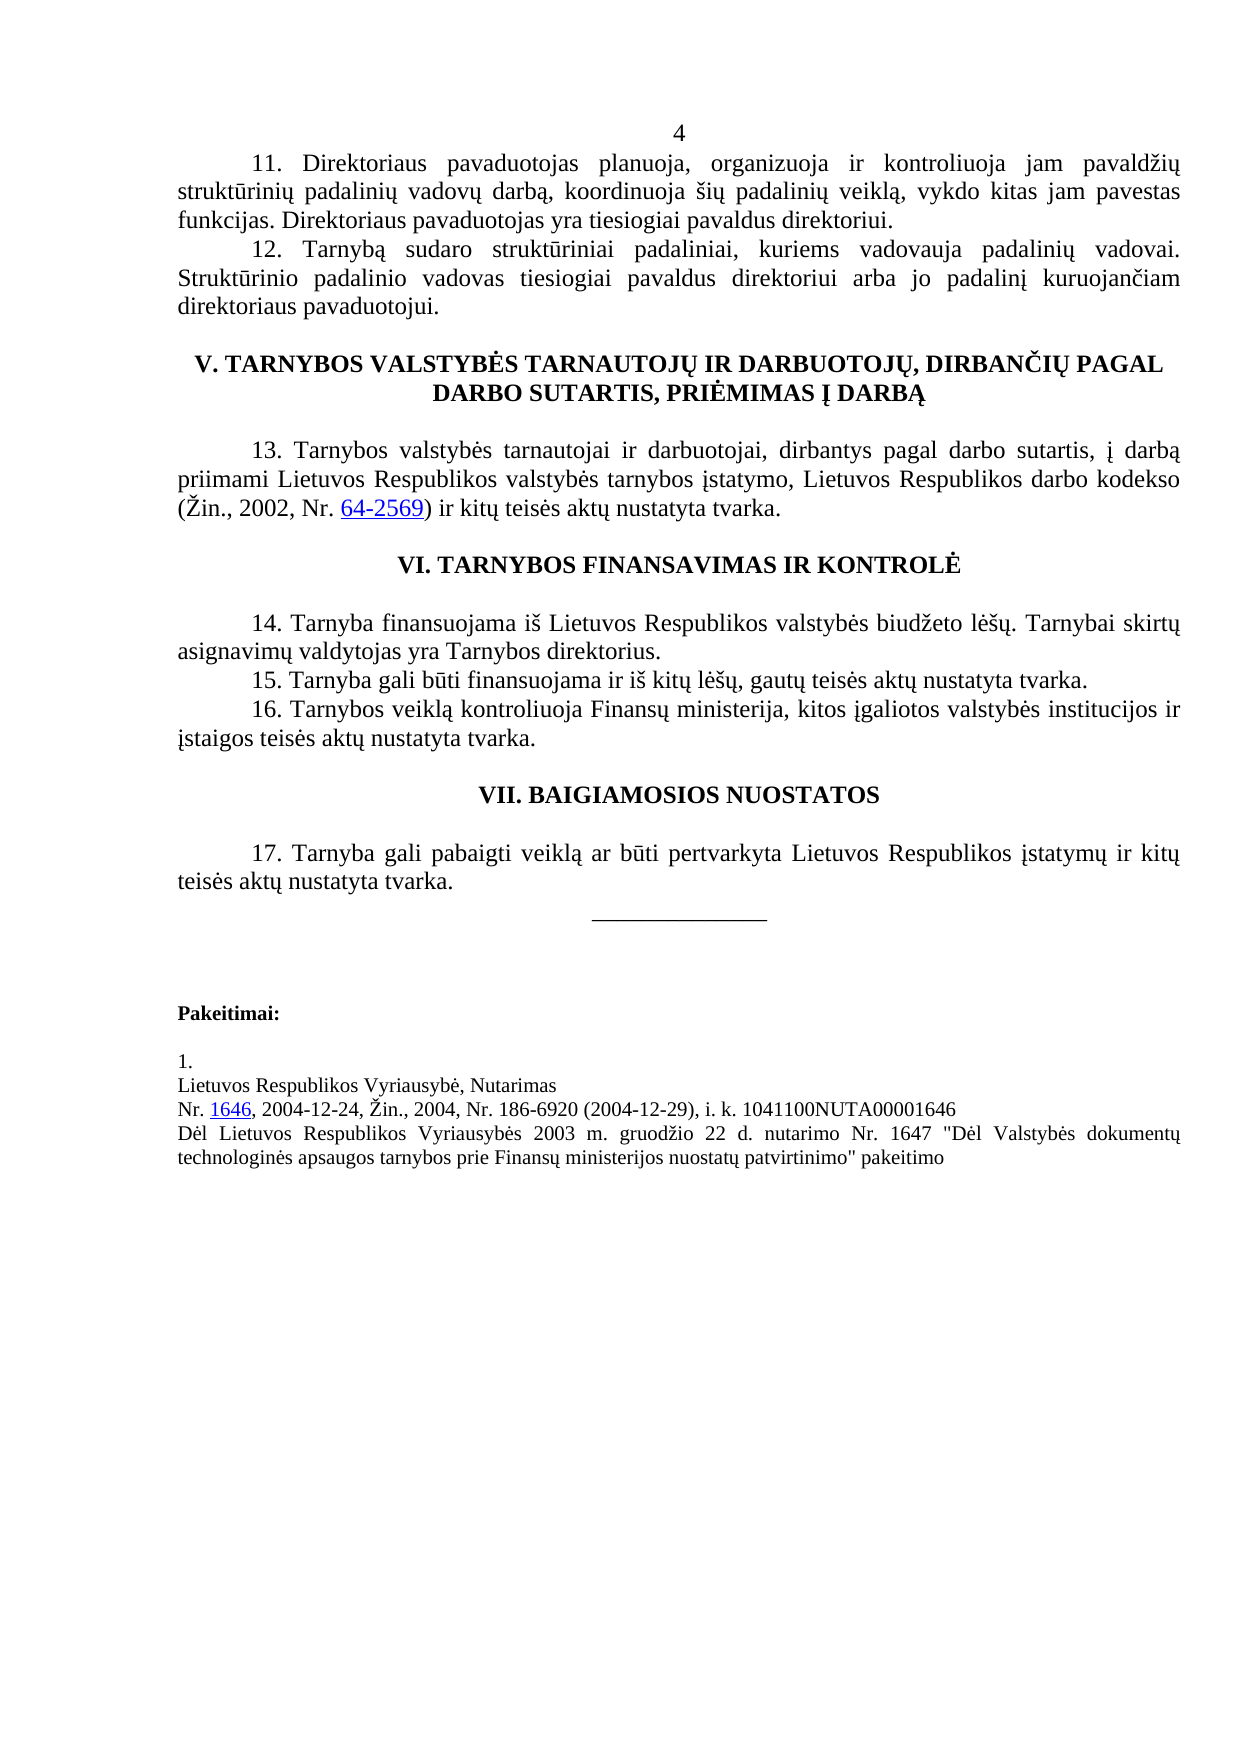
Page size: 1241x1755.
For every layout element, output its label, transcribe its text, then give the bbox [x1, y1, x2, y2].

text Nr. 1646, 2004-12-24, Žin., 2004, Nr. 186-6920 (2004-12-29), i. k. 1041100NUTA00001646 [177, 1097, 1181, 1121]
text 15. Tarnyba gali būti finansuojama ir iš kitų lėšų, gautų teisės aktų nustatyta tvarka. [177, 665, 1181, 694]
text 16. Tarnybos veiklą kontroliuoja Finansų ministerija, kitos įgaliotos valstybės institucijos ir įstaigos teisės aktų nustatyta tvarka. [177, 694, 1181, 751]
text 11. Direktoriaus pavaduotojas planuoja, organizuoja ir kontroliuoja jam pavaldžių struktūrinių padalinių vadovų darbą, koordinuoja šių padalinių veiklą, vykdo kitas jam pavestas funkcijas. Direktoriaus pavaduotojas yra tiesiogiai pavaldus direktoriui. [177, 148, 1181, 234]
text VI. TARNYBOS FINANSAVIMAS IR KONTROLĖ [177, 550, 1181, 579]
text 14. Tarnyba finansuojama iš Lietuvos Respublikos valstybės biudžeto lėšų. Tarnybai skirtų asignavimų valdytojas yra Tarnybos direktorius. [177, 608, 1181, 665]
text Lietuvos Respublikos Vyriausybė, Nutarimas [177, 1073, 1181, 1097]
text 1. [177, 1049, 1181, 1073]
text ______________ [177, 895, 1181, 924]
text V. TARNYBOS VALSTYBĖS TARNAUTOJŲ IR DARBUOTOJŲ, DIRBANČIŲ PAGAL [177, 349, 1181, 378]
text 17. Tarnyba gali pabaigti veiklą ar būti pertvarkyta Lietuvos Respublikos įstatymų ir kitų teisės aktų nustatyta tvarka. [177, 838, 1181, 895]
text DARBO SUTARTIS, PRIĖMIMAS Į DARBĄ [177, 378, 1181, 406]
text VII. BAIGIAMOSIOS NUOSTATOS [177, 780, 1181, 809]
text Dėl Lietuvos Respublikos Vyriausybės 2003 m. gruodžio 22 d. nutarimo Nr. 1647 "Dėl Valstybės dokumentų technologinės apsaugos tarnybos prie Finansų ministerijos nuostatų patvirtinimo" pakeitimo [177, 1121, 1181, 1169]
text 12. Tarnybą sudaro struktūriniai padaliniai, kuriems vadovauja padalinių vadovai. Struktūrinio padalinio vadovas tiesiogiai pavaldus direktoriui arba jo padalinį kuruojančiam direktoriaus pavaduotojui. [177, 234, 1181, 320]
text Pakeitimai: [177, 1001, 1181, 1025]
text 13. Tarnybos valstybės tarnautojai ir darbuotojai, dirbantys pagal darbo sutartis, į darbą priimami Lietuvos Respublikos valstybės tarnybos įstatymo, Lietuvos Respublikos darbo kodekso (Žin., 2002, Nr. 64-2569) ir kitų teisės aktų nustatyta tvarka. [177, 435, 1181, 521]
